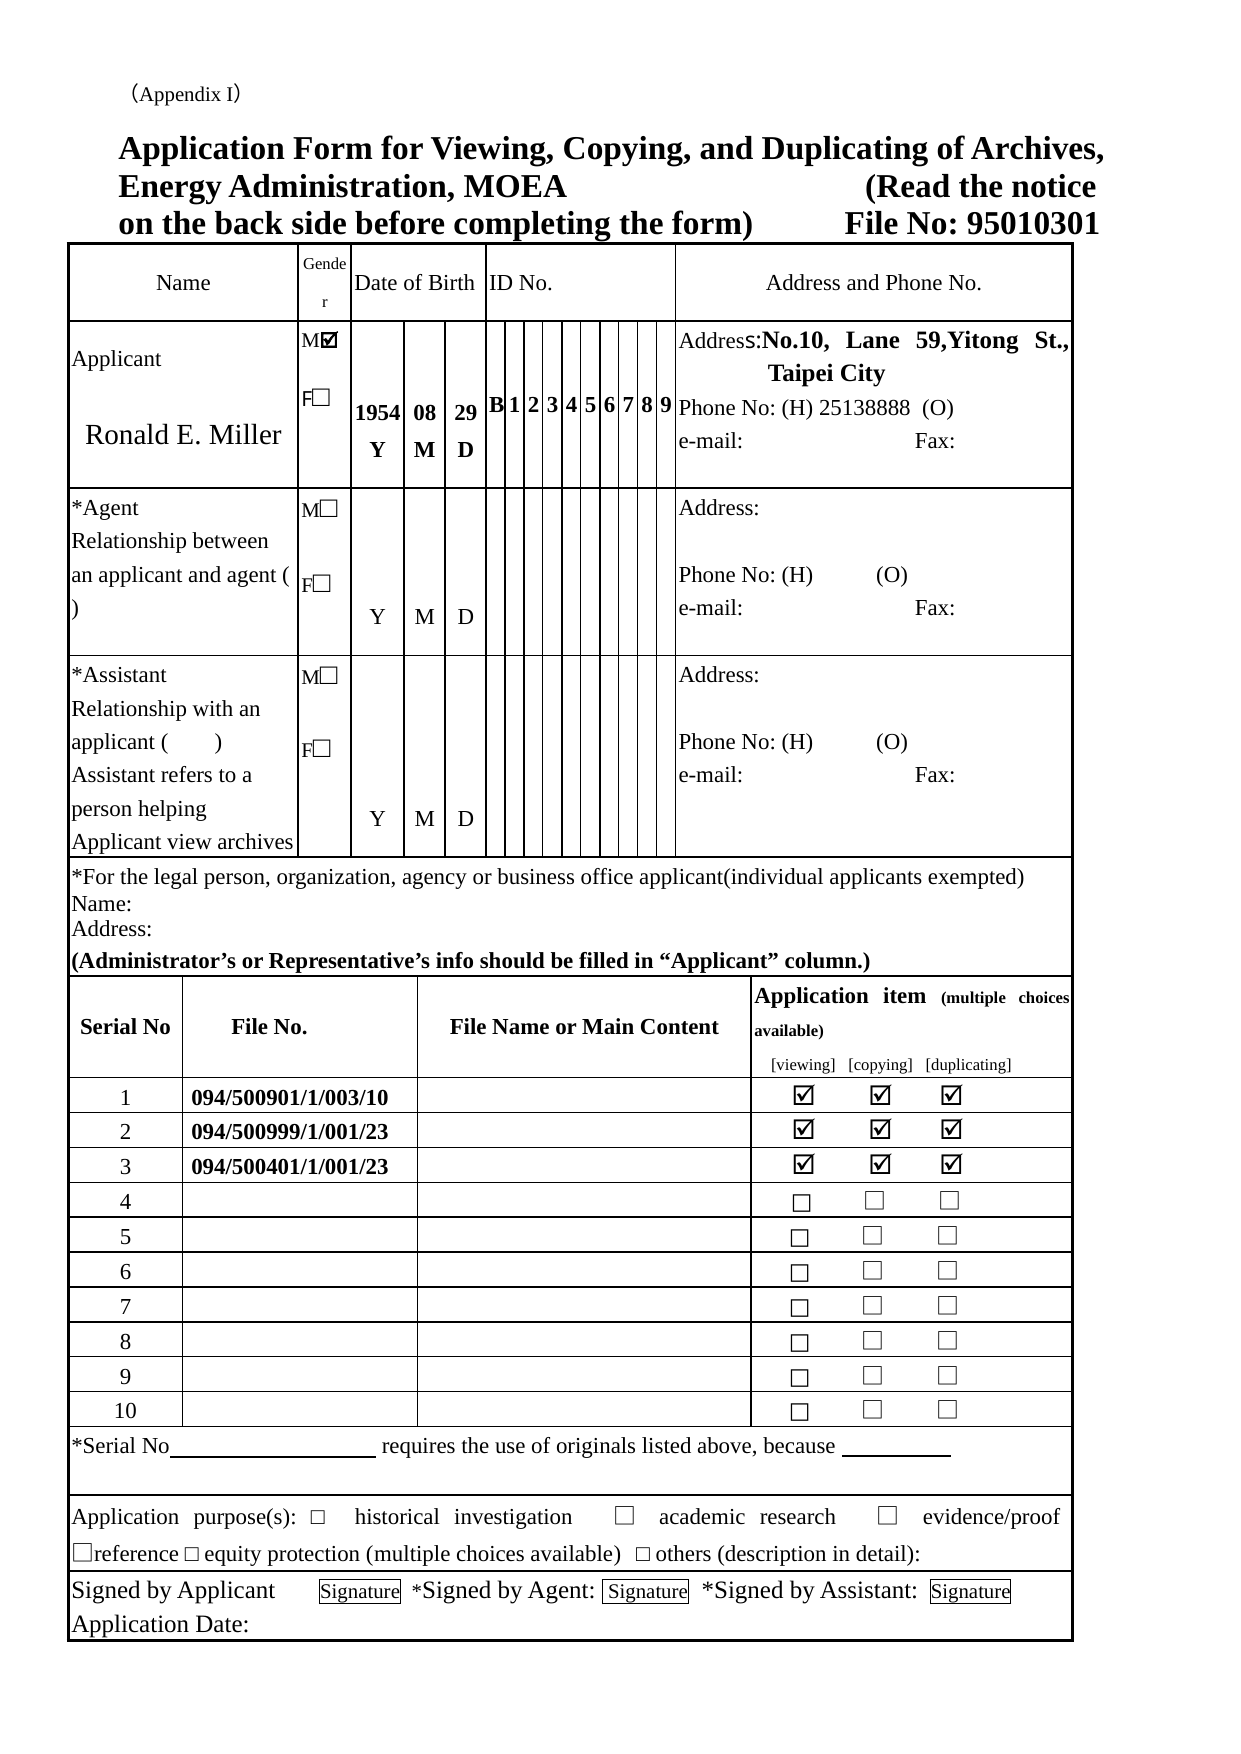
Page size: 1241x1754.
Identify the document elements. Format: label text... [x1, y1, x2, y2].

table_cell M [405, 656, 444, 856]
table_cell [619, 656, 637, 856]
table_cell [619, 489, 637, 654]
table_cell File No. [183, 977, 417, 1077]
table_cell Y [352, 656, 403, 856]
table_cell [418, 1288, 750, 1321]
table_cell 7 [619, 322, 637, 487]
table_cell D [446, 656, 485, 856]
table_cell [563, 656, 580, 856]
table_cell □ □ □ [752, 1323, 1071, 1356]
table_cell 5 [70, 1218, 182, 1251]
table_cell 10 [70, 1392, 182, 1426]
table_cell 6 [70, 1253, 182, 1286]
table_cell    [752, 1113, 1071, 1146]
table_cell [183, 1323, 417, 1356]
table_header Date of Birth [352, 245, 485, 320]
table_cell Applicant Ronald E. Miller [70, 322, 297, 487]
table_cell 094/500901/1/003/10 [183, 1078, 417, 1112]
table_cell [543, 656, 561, 856]
table_cell 4 [70, 1183, 182, 1216]
table_cell 5 [581, 322, 599, 487]
table_cell [418, 1323, 750, 1356]
table_cell [418, 1218, 750, 1251]
table_cell File Name or Main Content [418, 977, 750, 1077]
table_cell Application purpose(s): □ historical investigation □ academic research □ evidence/proof □reference □ equity protection (multiple choices available) □ others (description in detail): [70, 1496, 1071, 1570]
table_cell [183, 1218, 417, 1251]
table_cell 1 [70, 1078, 182, 1112]
table_cell □ □ □ [752, 1253, 1071, 1286]
table_cell 7 [70, 1288, 182, 1321]
table_cell 094/500999/1/001/23 [183, 1113, 417, 1146]
table_cell 9 [70, 1357, 182, 1391]
text （Appendix I） [118, 73, 1122, 111]
table_cell B [487, 322, 504, 487]
table_cell 29D [446, 322, 485, 487]
table_cell [601, 489, 618, 654]
table_cell □ □ □ [752, 1218, 1071, 1251]
table_cell 3 [70, 1148, 182, 1181]
table_cell 2 [70, 1113, 182, 1146]
table_cell [506, 489, 523, 654]
table_cell [418, 1392, 750, 1426]
table_cell □ □ □ [752, 1288, 1071, 1321]
table_cell □ □ □ [752, 1183, 1071, 1216]
table_cell [525, 489, 542, 654]
table_cell 1954Y [352, 322, 403, 487]
table_cell [525, 656, 542, 856]
table_cell [418, 1078, 750, 1112]
table_cell *Serial No requires the use of originals listed above, because [70, 1427, 1071, 1494]
table_cell 6 [601, 322, 618, 487]
table_header Gender [299, 245, 350, 320]
table_cell [183, 1392, 417, 1426]
table_cell D [446, 489, 485, 654]
table_cell [638, 656, 656, 856]
table_cell 2 [525, 322, 542, 487]
table_cell *Agent Relationship between an applicant and agent ( ) [70, 489, 297, 654]
text Application Form for Viewing, Copying, and Duplicating of Archives, Energy Administration, MOEA (Read the notice on the back side before completing the form) File No: 95010301 [118, 129, 1122, 242]
table_cell [418, 1113, 750, 1146]
table_cell [657, 489, 675, 654]
table_cell [183, 1288, 417, 1321]
table_cell M□ F□ [299, 489, 350, 654]
table_cell Address: Phone No: (H) (O) e-mail: Fax: [676, 656, 1071, 856]
table_cell [638, 489, 656, 654]
table_cell 8 [638, 322, 656, 487]
table_cell M□ F□ [299, 656, 350, 856]
table_header Address and Phone No. [676, 245, 1071, 320]
table_header ID No. [487, 245, 675, 320]
table_cell 8 [70, 1323, 182, 1356]
table_cell [601, 656, 618, 856]
table_cell Address:No.10, Lane 59,Yitong St., Taipei City Phone No: (H) 25138888 (O) e-mail: Fax: [676, 322, 1071, 487]
table_cell □ □ □ [752, 1392, 1071, 1426]
table_cell *Assistant Relationship with an applicant ( ) Assistant refers to a person helping Applicant view archives [70, 656, 297, 856]
table_cell [418, 1148, 750, 1181]
table_cell Y [352, 489, 403, 654]
table_cell *For the legal person, organization, agency or business office applicant(individual applicants exempted) Name: Address: (Administrator’s or Representative’s info should be filled in “Applicant” column.) [70, 858, 1071, 975]
table_cell    [752, 1148, 1071, 1181]
table_cell [418, 1357, 750, 1391]
table_cell [418, 1183, 750, 1216]
table_cell [183, 1183, 417, 1216]
table_cell [543, 489, 561, 654]
table_cell 4 [563, 322, 580, 487]
table_cell [418, 1253, 750, 1286]
table_cell 094/500401/1/001/23 [183, 1148, 417, 1181]
table_cell [506, 656, 523, 856]
table_cell M F□ [299, 322, 350, 487]
table_header Name [70, 245, 297, 320]
table_cell 08M [405, 322, 444, 487]
table_cell M [405, 489, 444, 654]
table_cell Address: Phone No: (H) (O) e-mail: Fax: [676, 489, 1071, 654]
table_cell [581, 489, 599, 654]
table_cell Application item (multiple choices available) [viewing] [copying] [duplicating] [752, 977, 1071, 1077]
table_cell 9 [657, 322, 675, 487]
table_cell [563, 489, 580, 654]
table_cell [183, 1357, 417, 1391]
table_cell [183, 1253, 417, 1286]
table_cell Signed by Applicant Signature *Signed by Agent: Signature *Signed by Assistant: Signature Application Date: [70, 1572, 1071, 1639]
table_cell Serial No [70, 977, 182, 1077]
table_cell 3 [543, 322, 561, 487]
table_cell [657, 656, 675, 856]
table_cell [487, 489, 504, 654]
table_cell [487, 656, 504, 856]
table_cell [581, 656, 599, 856]
table_cell    [752, 1078, 1071, 1112]
table_cell □ □ □ [752, 1357, 1071, 1391]
table_cell 1 [506, 322, 523, 487]
